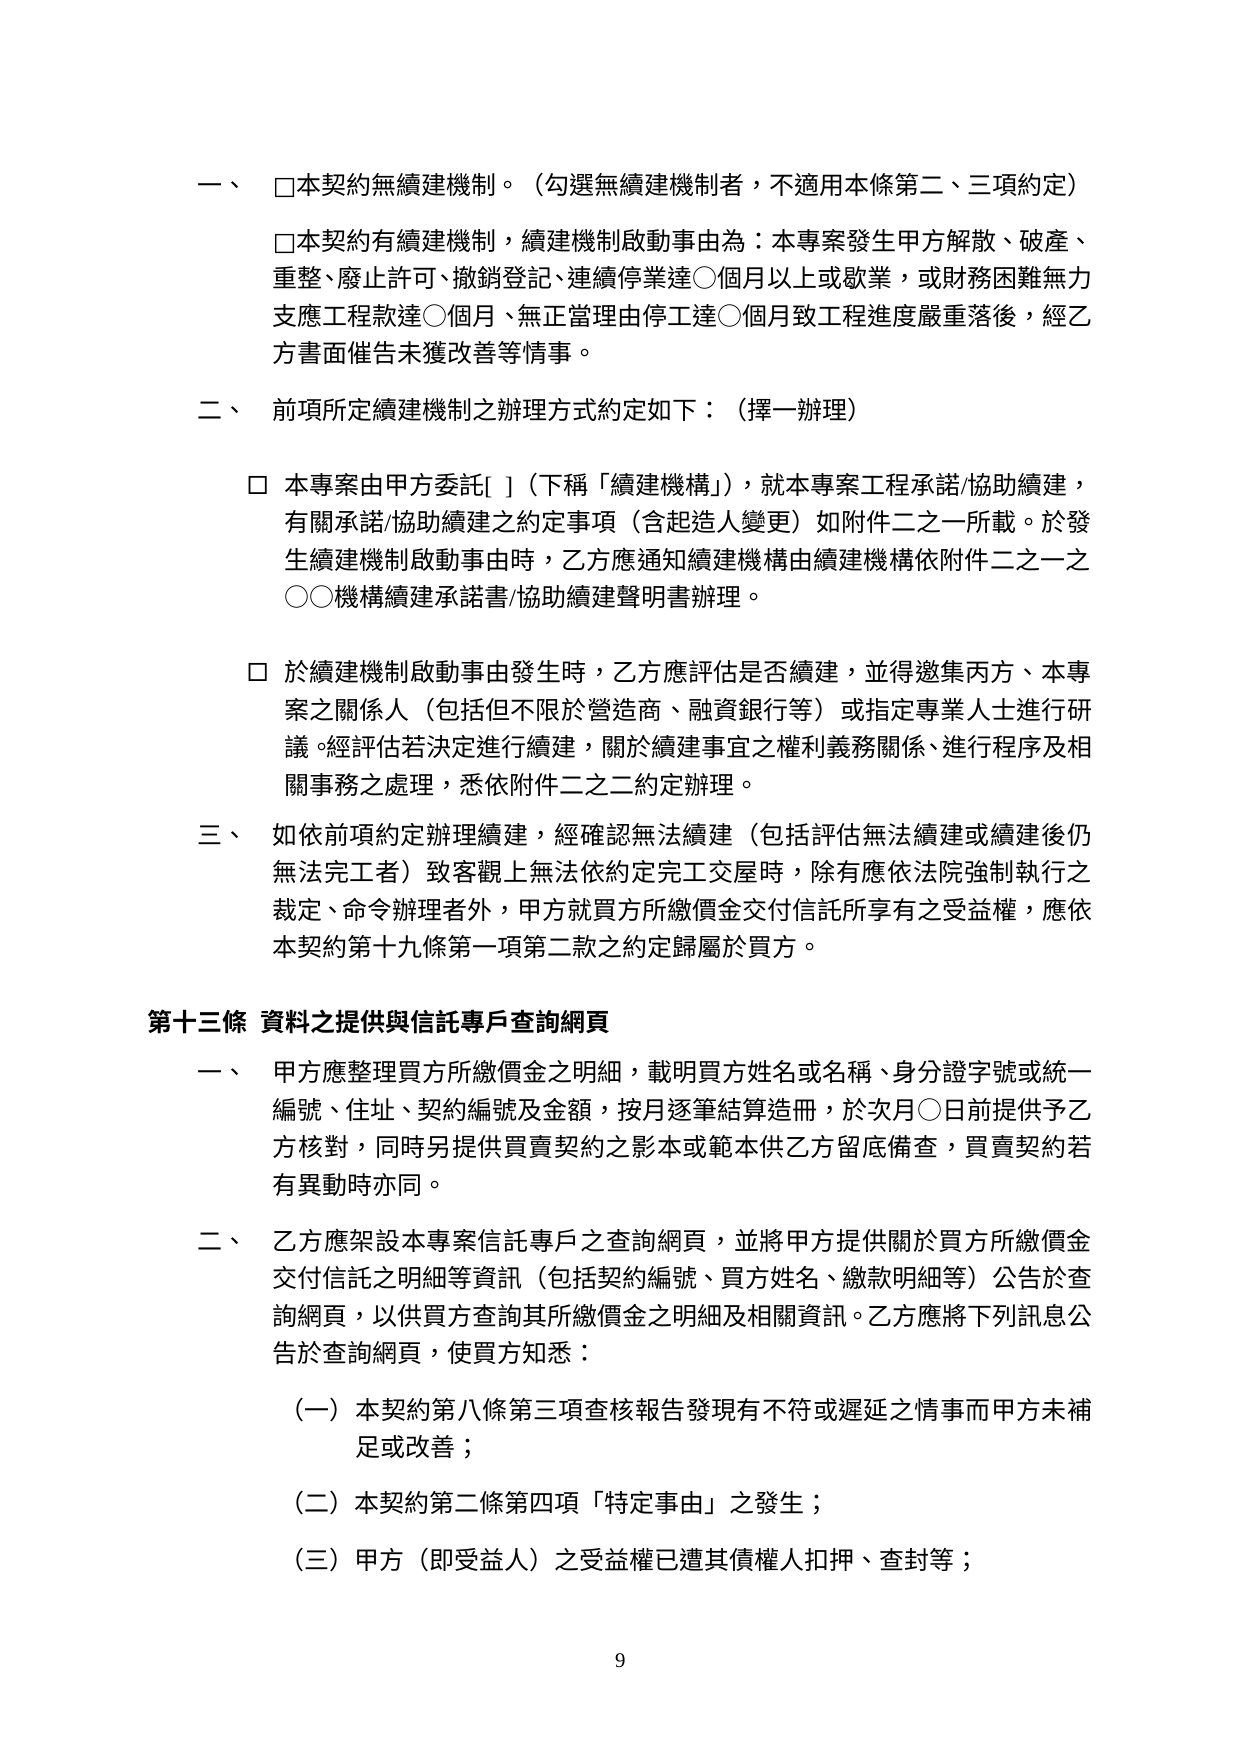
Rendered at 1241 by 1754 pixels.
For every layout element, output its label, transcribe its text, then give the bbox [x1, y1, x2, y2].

list 甲方應整理買方所繳價金之明細，載明買方姓名或名稱、身分證字號或統一編號、住址、契約編號及金額，按月逐筆結算造冊，於次月○日前提供予乙方核對，同時另提供買賣契約之影本或範本供乙方留底備查，買賣契約若有異動時亦同。 [198, 1052, 1092, 1202]
text 第十三條 資料之提供與信託專戶查詢網頁 [148, 1002, 1092, 1039]
list 乙方應架設本專案信託專戶之查詢網頁，並將甲方提供關於買方所繳價金交付信託之明細等資訊（包括契約編號、買方姓名、繳款明細等）公告於查詢網頁，以供買方查詢其所繳價金之明細及相關資訊。乙方應將下列訊息公告於查詢網頁，使買方知悉： [198, 1221, 1092, 1371]
list □本契約無續建機制。（勾選無續建機制者，不適用本條第二、三項約定） [198, 164, 1092, 202]
list 如依前項約定辦理續建，經確認無法續建（包括評估無法續建或續建後仍無法完工者）致客觀上無法依約定完工交屋時，除有應依法院強制執行之裁定、命令辦理者外，甲方就買方所繳價金交付信託所享有之受益權，應依本契約第十九條第一項第二款之約定歸屬於買方。 [198, 814, 1092, 964]
list 本專案由甲方委託[ ]（下稱「續建機構」），就本專案工程承諾/協助續建，有關承諾/協助續建之約定事項（含起造人變更）如附件二之一所載。於發生續建機制啟動事由時，乙方應通知續建機構由續建機構依附件二之一之○○機構續建承諾書/協助續建聲明書辦理。 [246, 464, 1092, 614]
text □本契約有續建機制，續建機制啟動事由為：本專案發生甲方解散、破產、重整、廢止許可、撤銷登記、連續停業達○個月以上或歇業，或財務困難無力支應工程款達○個月、無正當理由停工達○個月致工程進度嚴重落後，經乙方書面催告未獲改善等情事。 [273, 221, 1092, 371]
list 於續建機制啟動事由發生時，乙方應評估是否續建，並得邀集丙方、本專案之關係人（包括但不限於營造商、融資銀行等）或指定專業人士進行研議。經評估若決定進行續建，關於續建事宜之權利義務關係、進行程序及相關事務之處理，悉依附件二之二約定辦理。 [246, 652, 1092, 802]
text （三）甲方（即受益人）之受益權已遭其債權人扣押、查封等； [279, 1539, 1092, 1577]
list 前項所定續建機制之辦理方式約定如下：（擇一辦理） [198, 389, 1092, 427]
text （一） 本契約第八條第三項查核報告發現有不符或遲延之情事而甲方未補足或改善； [279, 1389, 1092, 1464]
text （二）本契約第二條第四項「特定事由」之發生； [279, 1483, 1092, 1521]
